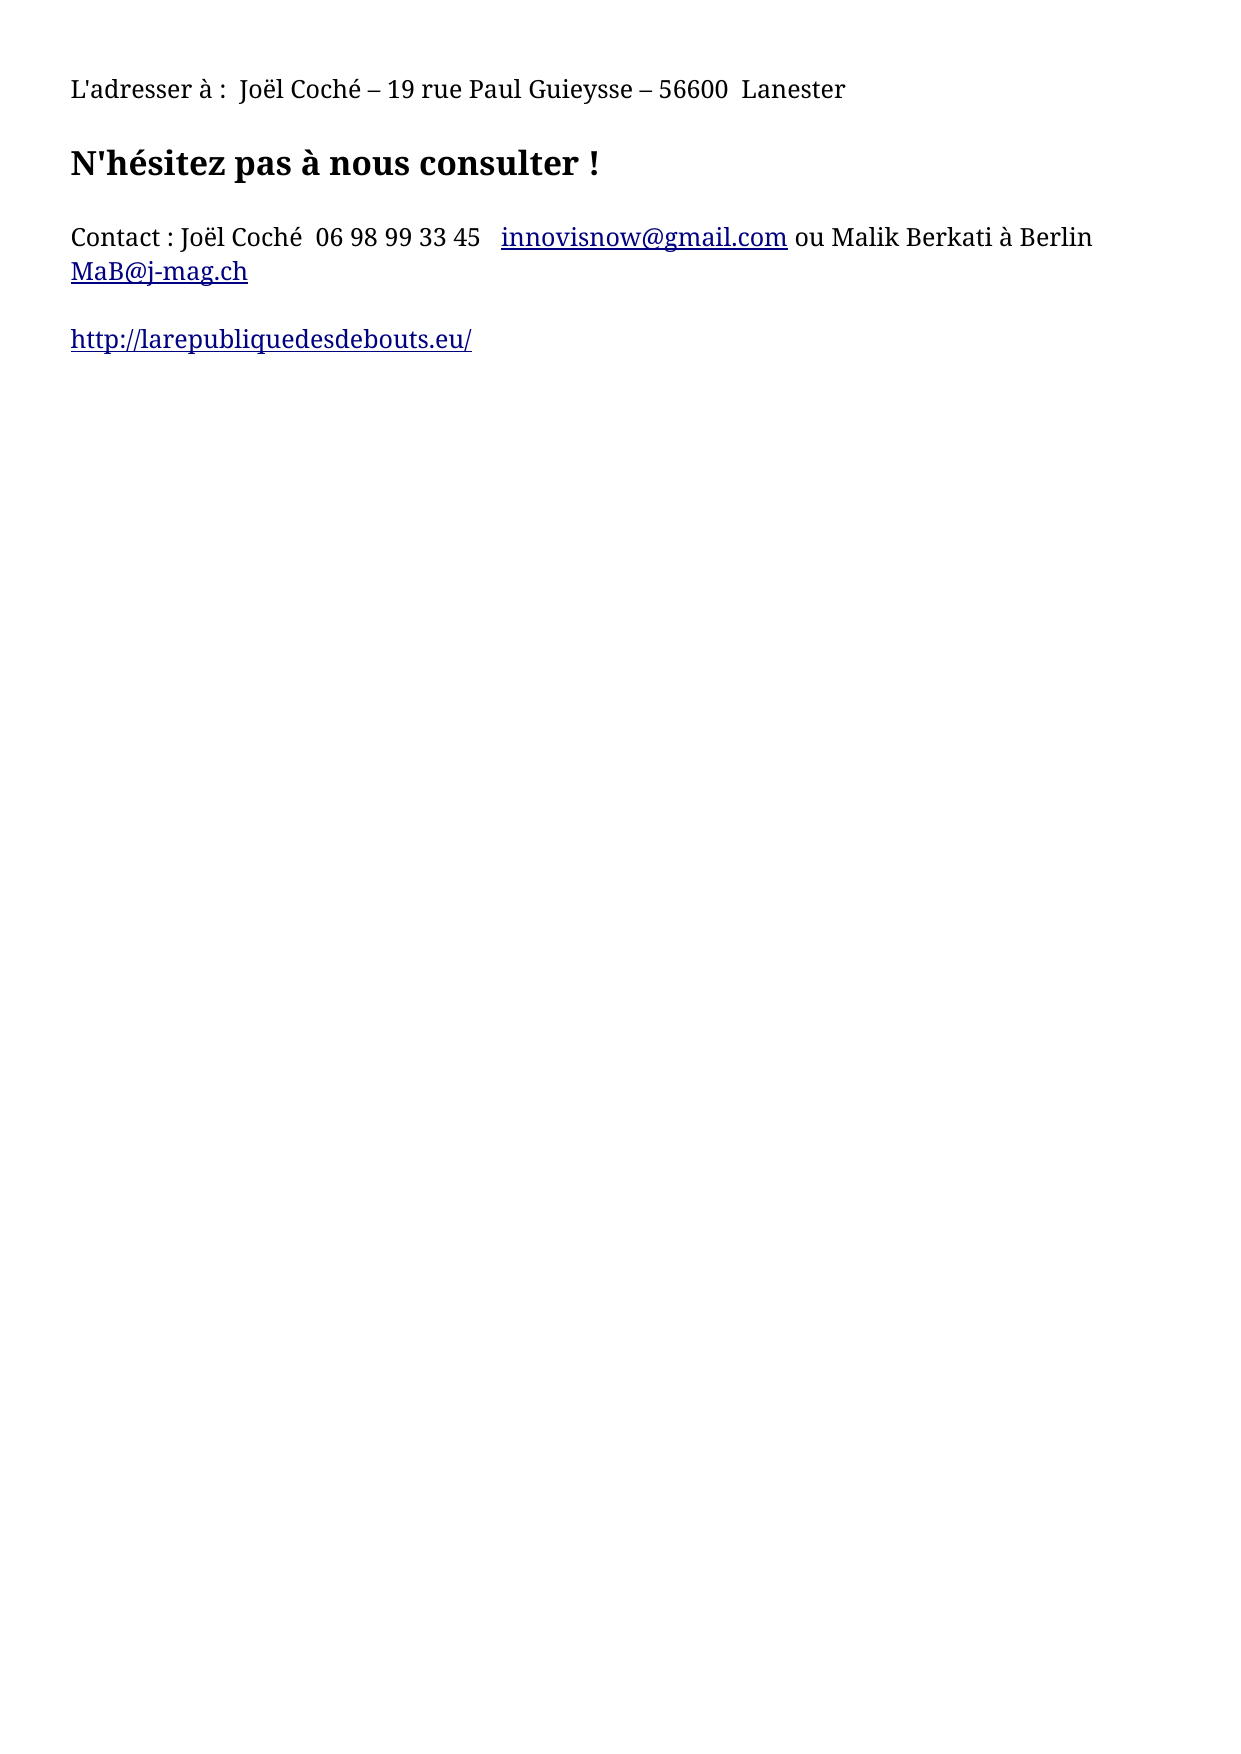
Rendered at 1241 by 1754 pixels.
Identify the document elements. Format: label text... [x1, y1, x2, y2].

text L'adresser à : Joël Coché – 19 rue Paul Guieysse – 56600 Lanester [70, 72, 1170, 106]
text N'hésitez pas à nous consulter ! [70, 140, 1170, 185]
text http://larepubliquedesdebouts.eu/ [70, 322, 1170, 356]
text Contact : Joël Coché 06 98 99 33 45 innovisnow@gmail.com ou Malik Berkati à Berlin MaB@j-mag.ch [70, 219, 1170, 288]
